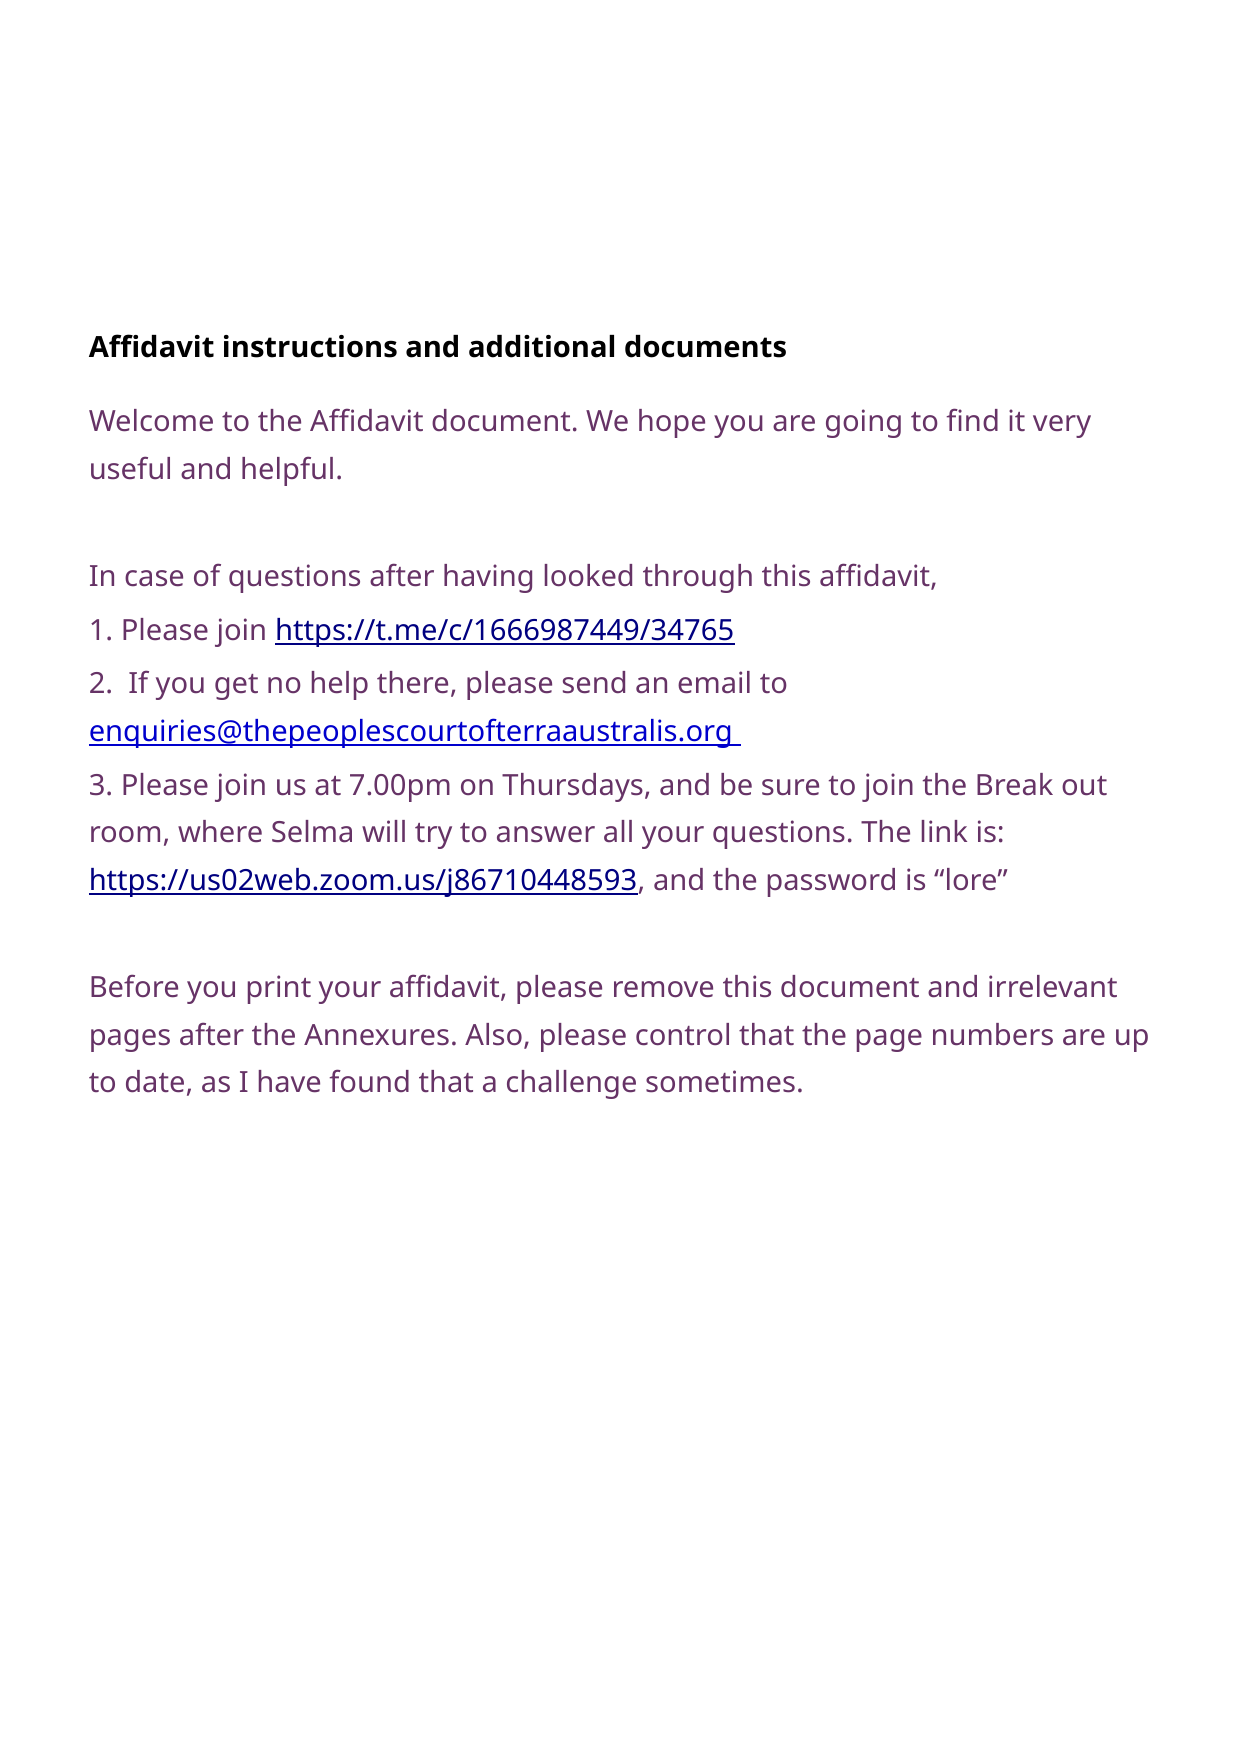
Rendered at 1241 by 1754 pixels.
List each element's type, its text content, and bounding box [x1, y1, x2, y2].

text Affidavit instructions and additional documents [88, 327, 1152, 366]
text 2. If you get no help there, please send an email to enquiries@thepeoplescourtofterraaustralis.org [88, 663, 1152, 750]
text 3. Please join us at 7.00pm on Thursdays, and be sure to join the Break out room, where Selma will try to answer all your questions. The link is: https://us02web.zoom.us/j86710448593, and the password is “lore” [88, 764, 1152, 899]
text In case of questions after having looked through this affidavit, [88, 555, 1152, 595]
text Before you print your affidavit, please remove this document and irrelevant pages after the Annexures. Also, please control that the page numbers are up to date, as I have found that a challenge sometimes. [88, 966, 1152, 1101]
text 1. Please join https://t.me/c/1666987449/34765 [88, 609, 1152, 649]
text Welcome to the Affidavit document. We hope you are going to find it very useful and helpful. [88, 400, 1152, 488]
